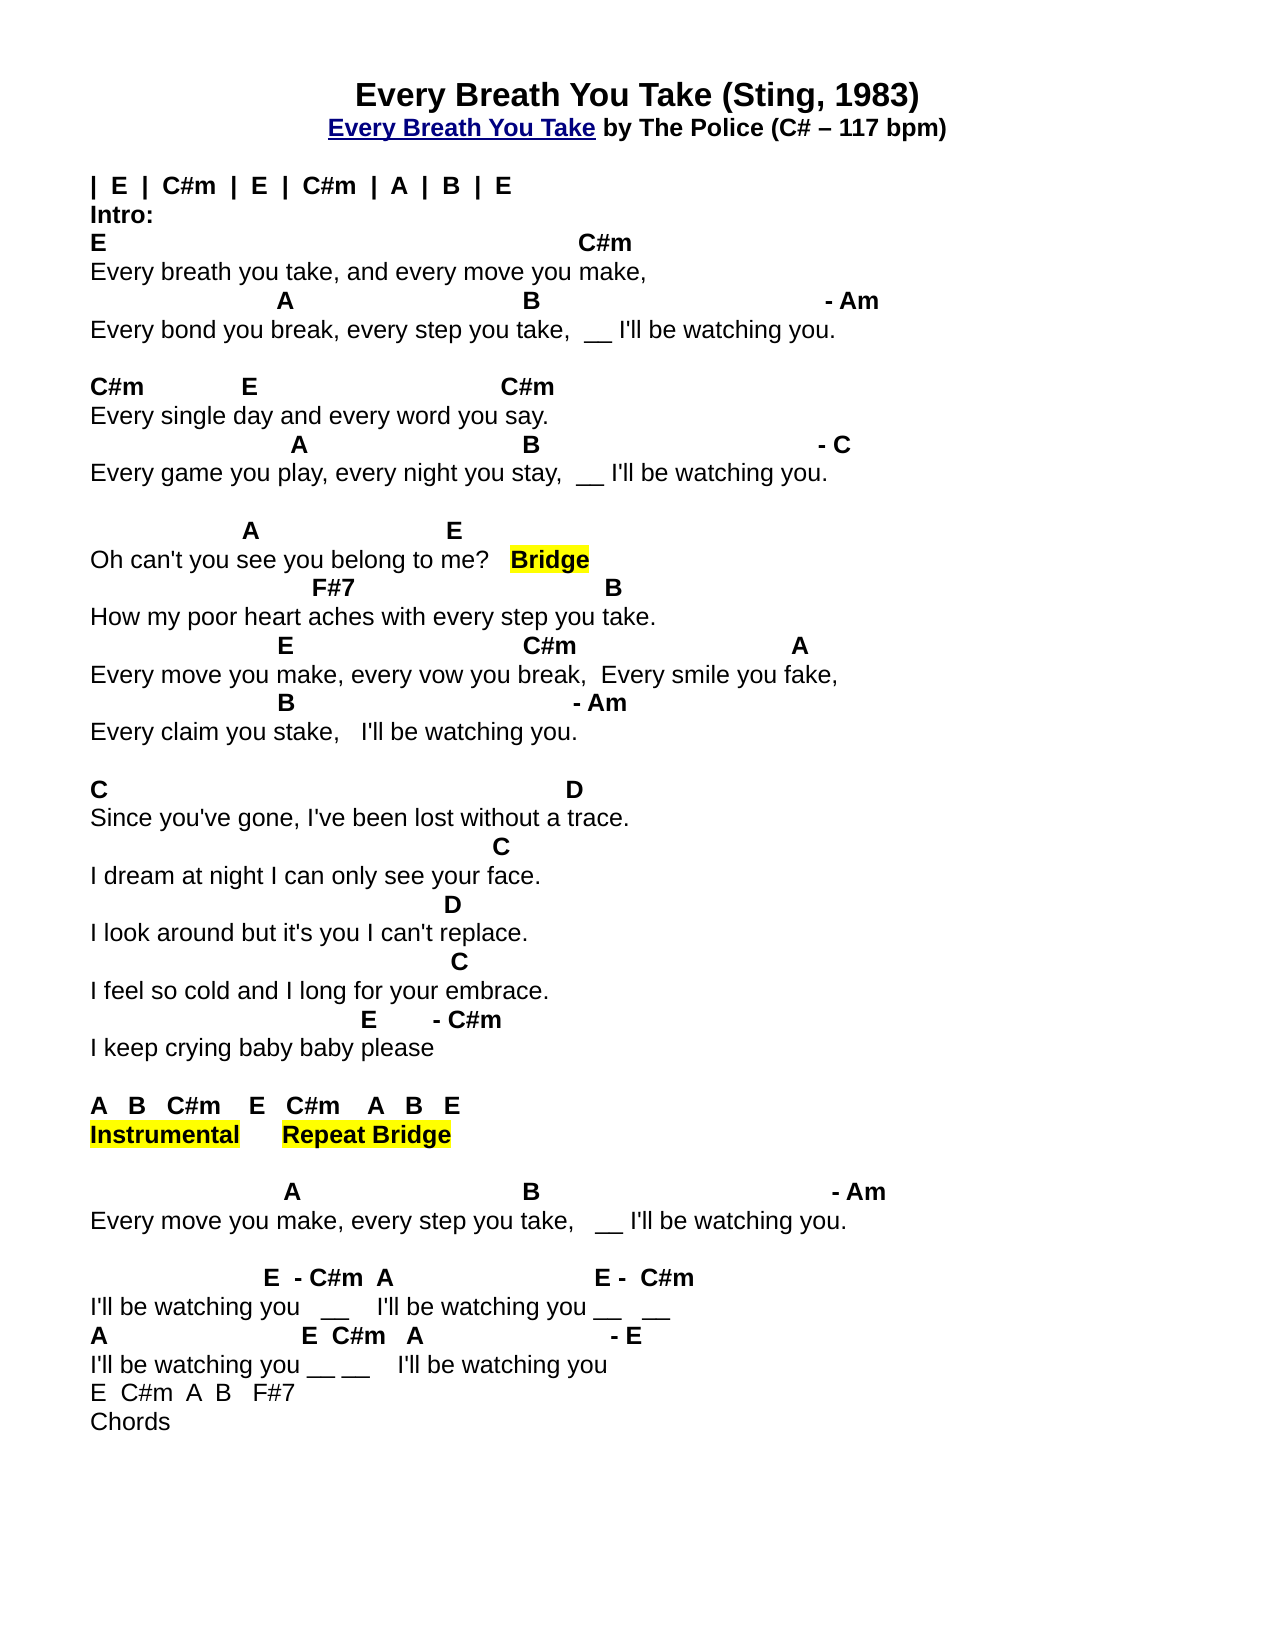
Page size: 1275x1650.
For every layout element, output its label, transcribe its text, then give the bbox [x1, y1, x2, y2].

text A B - C [90, 430, 1185, 458]
text Every claim you stake, I'll be watching you. [90, 717, 1185, 746]
text Instrumental Repeat Bridge [90, 1120, 1185, 1148]
text E C#m A [90, 631, 1185, 660]
text | E | C#m | E | C#m | A | B | E [90, 171, 1185, 200]
text I dream at night I can only see your face. [90, 861, 1185, 890]
text A E [90, 516, 1185, 545]
text How my poor heart aches with every step you take. [90, 602, 1185, 631]
text Oh can't you see you belong to me? Bridge [90, 545, 1185, 573]
text A B - Am [90, 286, 1185, 315]
text F#7 B [90, 573, 1185, 602]
text Every bond you break, every step you take, __ I'll be watching you. [90, 315, 1185, 343]
text E - C#m A E - C#m [90, 1263, 1185, 1292]
text I'll be watching you __ __ I'll be watching you [90, 1350, 1185, 1378]
text E C#m [90, 228, 1185, 257]
text I look around but it's you I can't replace. [90, 918, 1185, 947]
text A B - Am [90, 1177, 1185, 1206]
text Every breath you take, and every move you make, [90, 257, 1185, 286]
text Every move you make, every step you take, __ I'll be watching you. [90, 1206, 1185, 1235]
text Since you've gone, I've been lost without a trace. [90, 803, 1185, 832]
text I keep crying baby baby please [90, 1033, 1185, 1062]
text I'll be watching you __ I'll be watching you __ __ [90, 1292, 1185, 1321]
text Every game you play, every night you stay, __ I'll be watching you. [90, 458, 1185, 487]
text C#m E C#m [90, 372, 1185, 401]
text E - C#m [90, 1005, 1185, 1033]
text C D [90, 775, 1185, 803]
text B - Am [90, 688, 1185, 717]
text C [90, 832, 1185, 861]
text Every Breath You Take (Sting, 1983) [90, 75, 1185, 113]
text C [90, 947, 1185, 976]
text A B C#m E C#m A B E [90, 1091, 1185, 1120]
text Every single day and every word you say. [90, 401, 1185, 430]
text Chords [90, 1407, 1185, 1436]
text E C#m A B F#7 [90, 1378, 1185, 1407]
text Every Breath You Take by The Police (C# – 117 bpm) [90, 113, 1185, 142]
text Intro: [90, 200, 1185, 228]
text D [90, 890, 1185, 918]
text I feel so cold and I long for your embrace. [90, 976, 1185, 1005]
text A E C#m A - E [90, 1321, 1185, 1350]
text Every move you make, every vow you break, Every smile you fake, [90, 660, 1185, 688]
